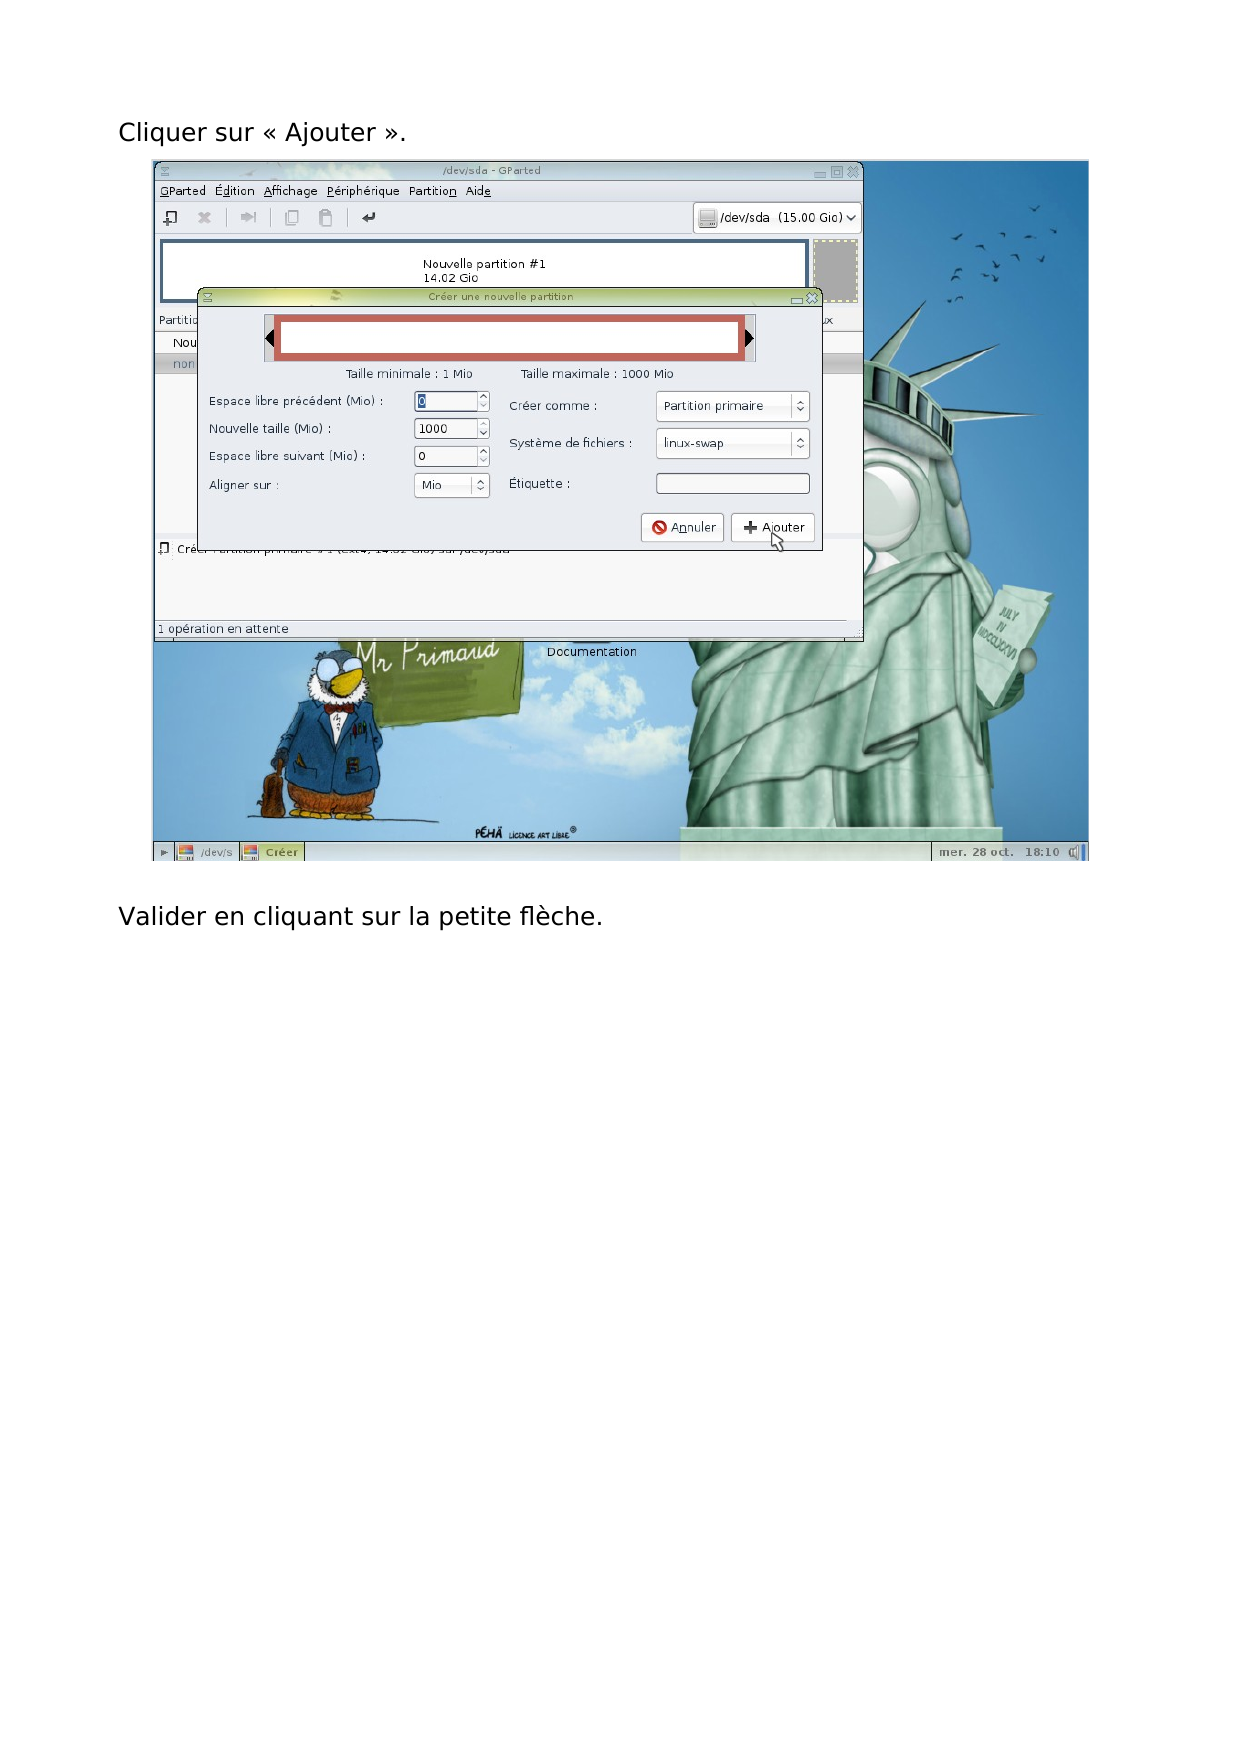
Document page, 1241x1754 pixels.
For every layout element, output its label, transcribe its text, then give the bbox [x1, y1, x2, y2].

picture [151, 159, 1089, 861]
text Cliquer sur « Ajouter ». [118, 118, 1122, 147]
text Valider en cliquant sur la petite flèche. [118, 902, 1122, 932]
